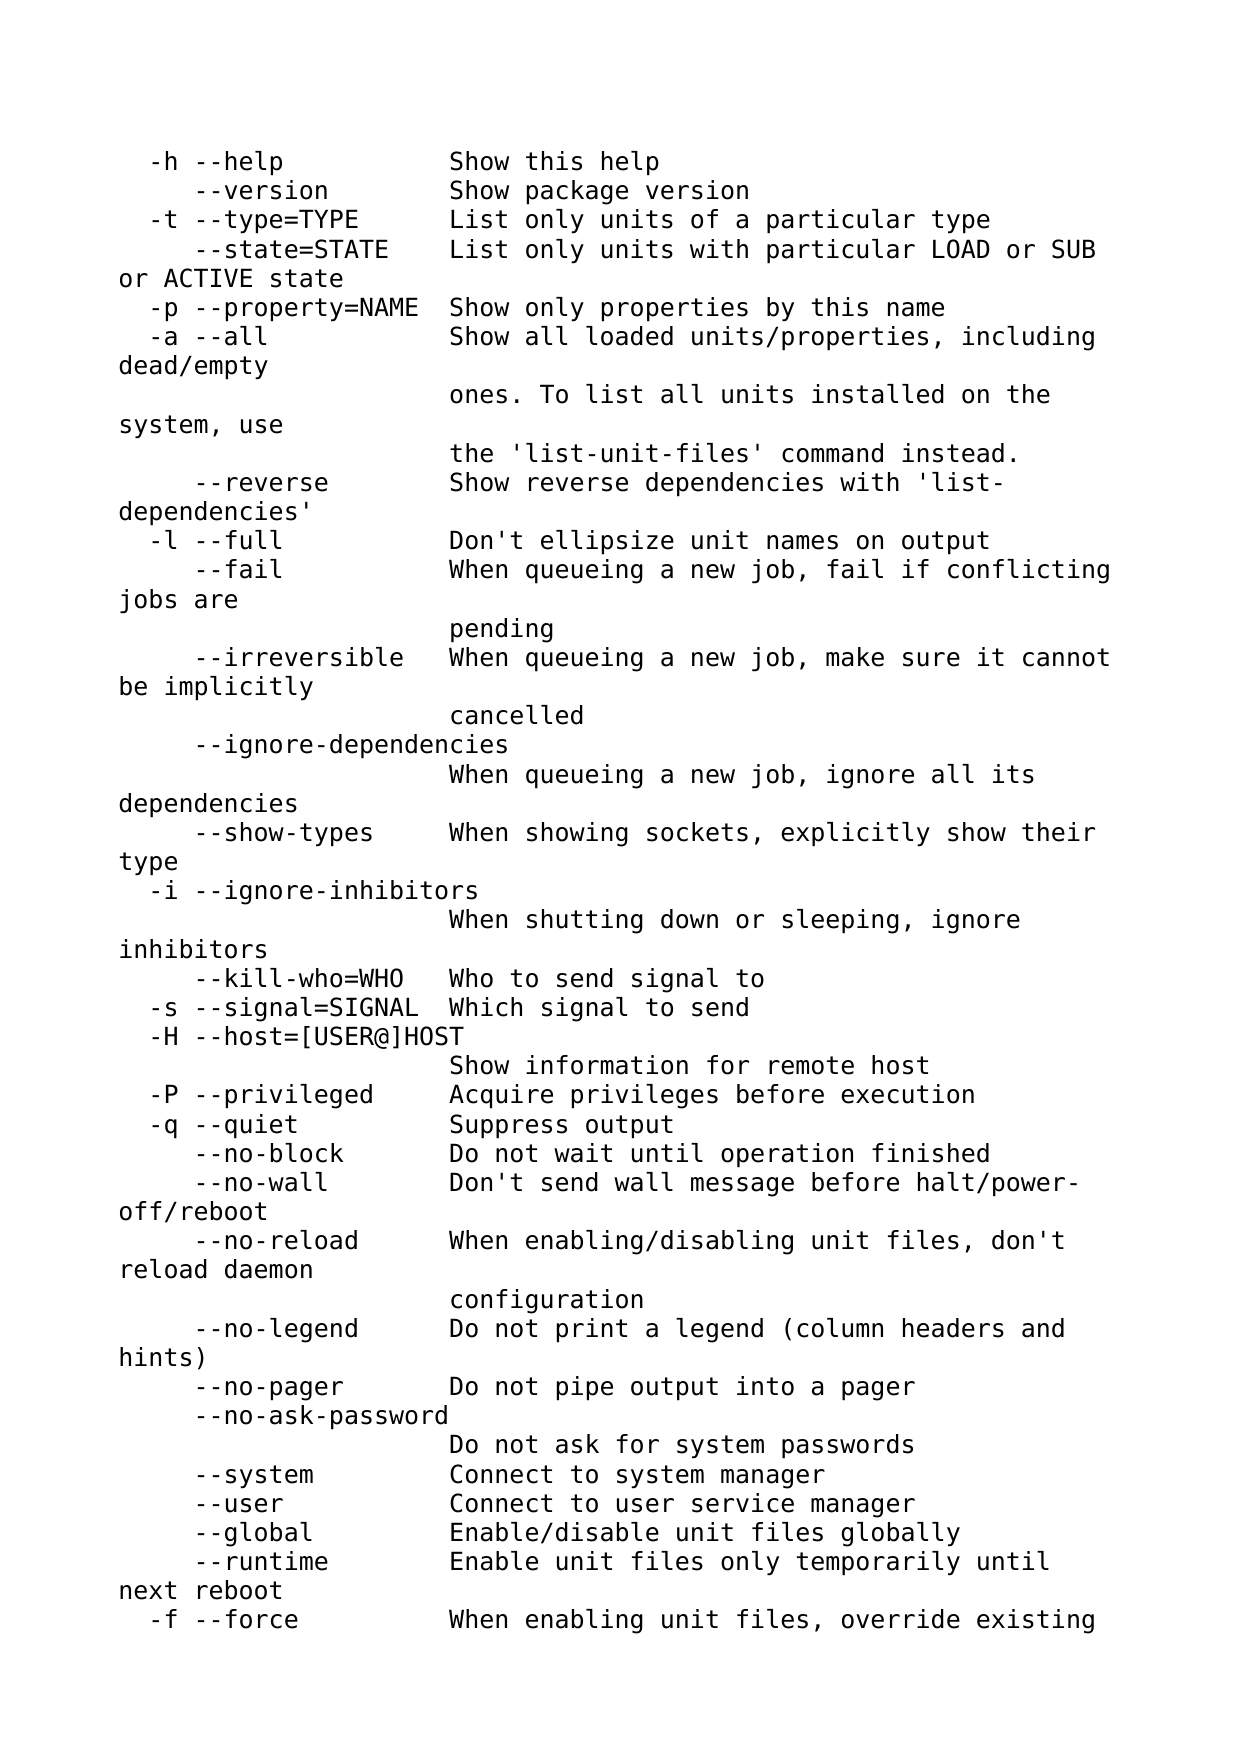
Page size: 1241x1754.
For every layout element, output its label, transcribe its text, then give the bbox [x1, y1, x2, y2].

text -h --help Show this help --version Show package version -t --type=TYPE List only units of a particular type --state=STATE List only units with particular LOAD or SUB or ACTIVE state -p --property=NAME Show only properties by this name -a --all Show all loaded units/properties, including dead/empty ones. To list all units installed on the system, use the 'list-unit-files' command instead. --reverse Show reverse dependencies with 'list-dependencies' -l --full Don't ellipsize unit names on output --fail When queueing a new job, fail if conflicting jobs are pending --irreversible When queueing a new job, make sure it cannot be implicitly cancelled --ignore-dependencies When queueing a new job, ignore all its dependencies --show-types When showing sockets, explicitly show their type -i --ignore-inhibitors When shutting down or sleeping, ignore inhibitors --kill-who=WHO Who to send signal to -s --signal=SIGNAL Which signal to send -H --host=[USER@]HOST Show information for remote host -P --privileged Acquire privileges before execution -q --quiet Suppress output --no-block Do not wait until operation finished --no-wall Don't send wall message before halt/power-off/reboot --no-reload When enabling/disabling unit files, don't reload daemon configuration --no-legend Do not print a legend (column headers and hints) --no-pager Do not pipe output into a pager --no-ask-password Do not ask for system passwords --system Connect to system manager --user Connect to user service manager --global Enable/disable unit files globally --runtime Enable unit files only temporarily until next reboot -f --force When enabling unit files, override existing [118, 118, 1122, 1635]
